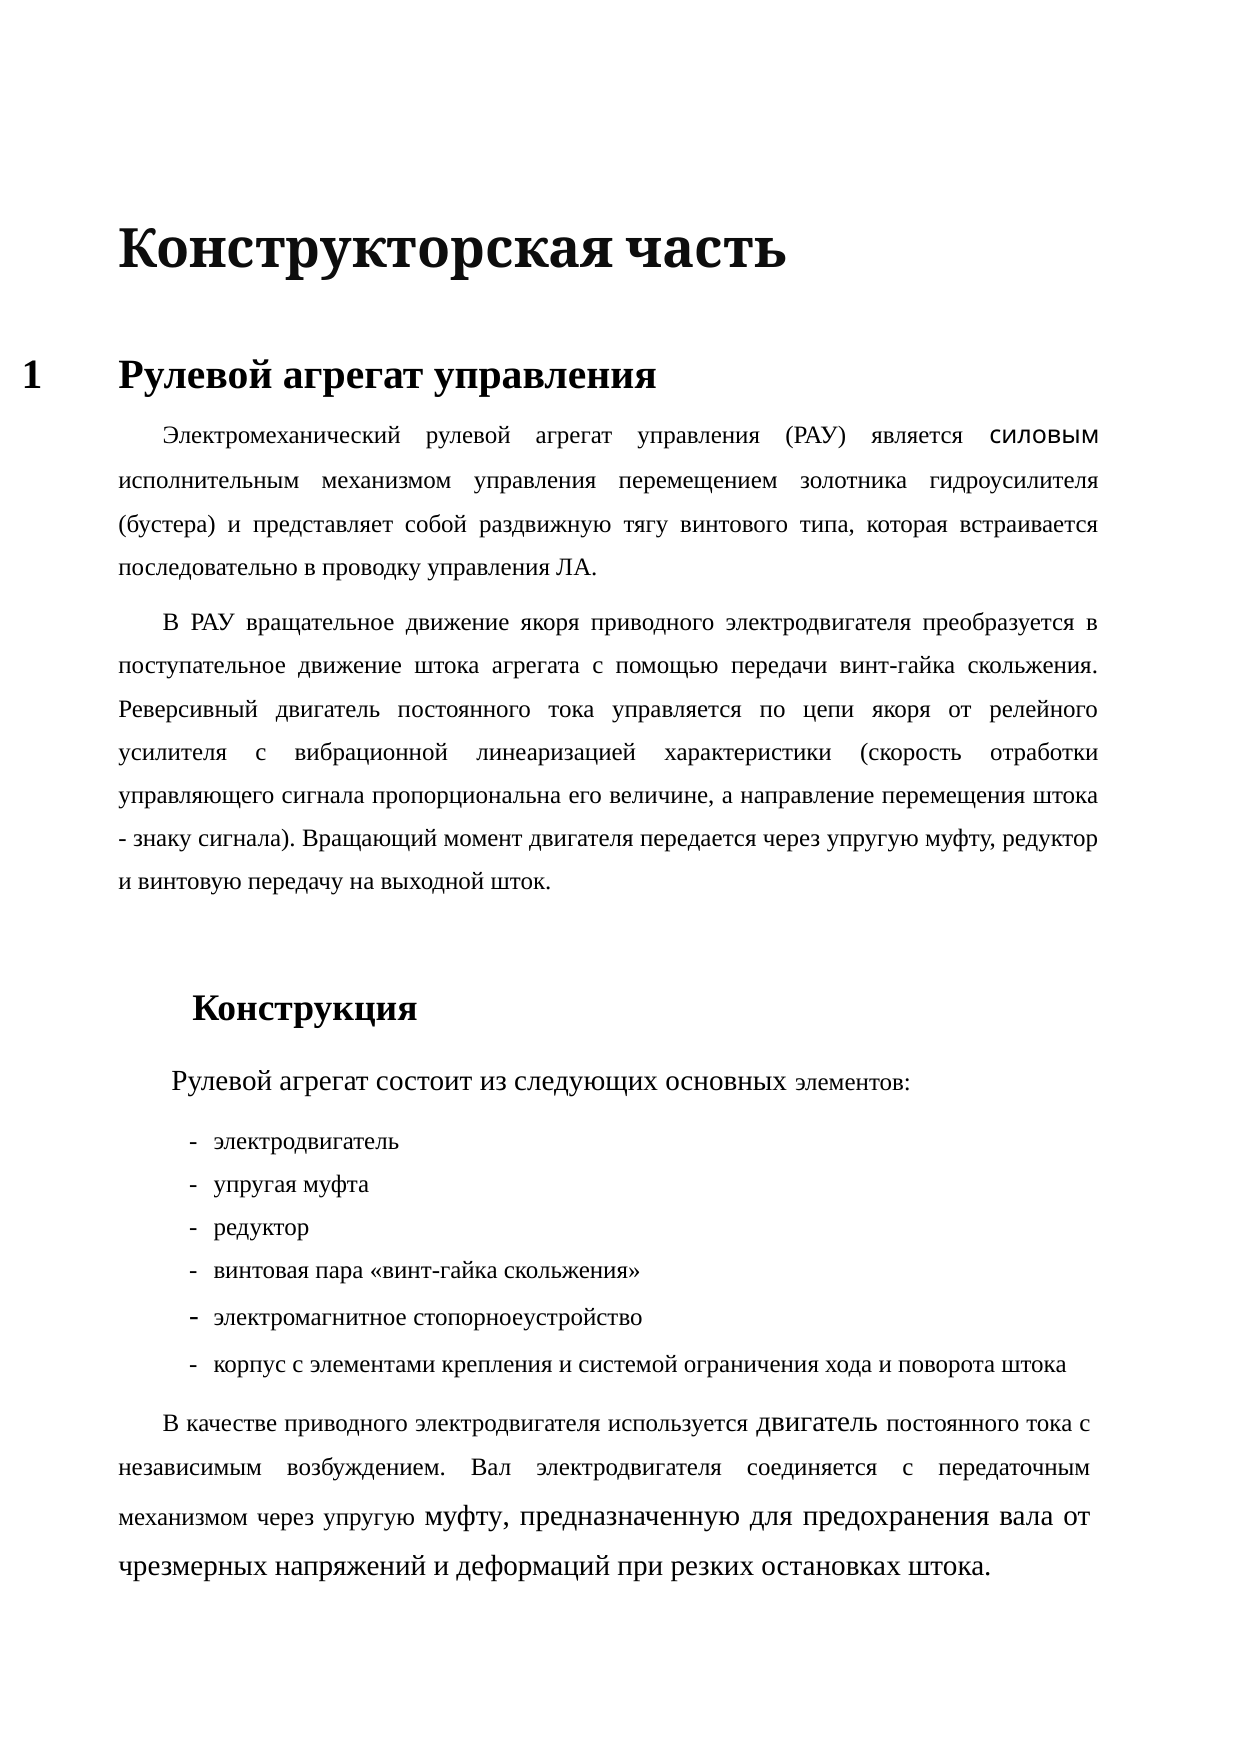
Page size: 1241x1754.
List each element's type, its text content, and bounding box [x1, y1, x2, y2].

list редуктор [189, 1212, 1122, 1241]
subtitle Конструкция [192, 986, 1122, 1029]
list корпус с элементами крепления и системой ограничения хода и поворота штока [189, 1349, 1122, 1377]
text В РАУ вращательное движение якоря приводного электродвигателя преобразуется в поступательное движение штока агрегата с помощью передачи винт-гайка скольжения. Реверсивный двигатель постоянного тока управляется по цепи якоря от релейного усилителя с вибрационной линеаризацией характеристики (скорость отработки управляющего сигнала пропорциональна его величине, а направление перемещения штока - знаку сигнала). Вращающий момент двигателя передается через упругую муфту, редуктор и винтовую передачу на выходной шток. [118, 607, 1099, 895]
subtitle Конструкторская часть [118, 219, 1122, 281]
text Рулевой агрегат состоит из следующих основных элементов: [118, 1063, 1122, 1097]
subtitle Рулевой агрегат управления [21, 349, 1122, 397]
list упругая муфта [189, 1169, 1122, 1198]
list электродвигатель [189, 1126, 1122, 1154]
text Электромеханический рулевой агрегат управления (РАУ) является силовым исполнительным механизмом управления перемещением золотника гидроусилителя (бустера) и представляет собой раздвижную тягу винтового типа, которая встраивается последовательно в проводку управления ЛА. [118, 417, 1099, 581]
list электромагнитное стопорное устройство [189, 1298, 1122, 1332]
text В качестве приводного электродвигателя используется двигатель постоянного тока с независимым возбуждением. Вал электродвигателя соединяется с передаточным механизмом через упругую муфту, предназначенную для предохранения вала от чрезмерных напряжений и деформаций при резких остановках штока. [118, 1404, 1091, 1582]
list винтовая пара «винт-гайка скольжения» [189, 1255, 1122, 1284]
